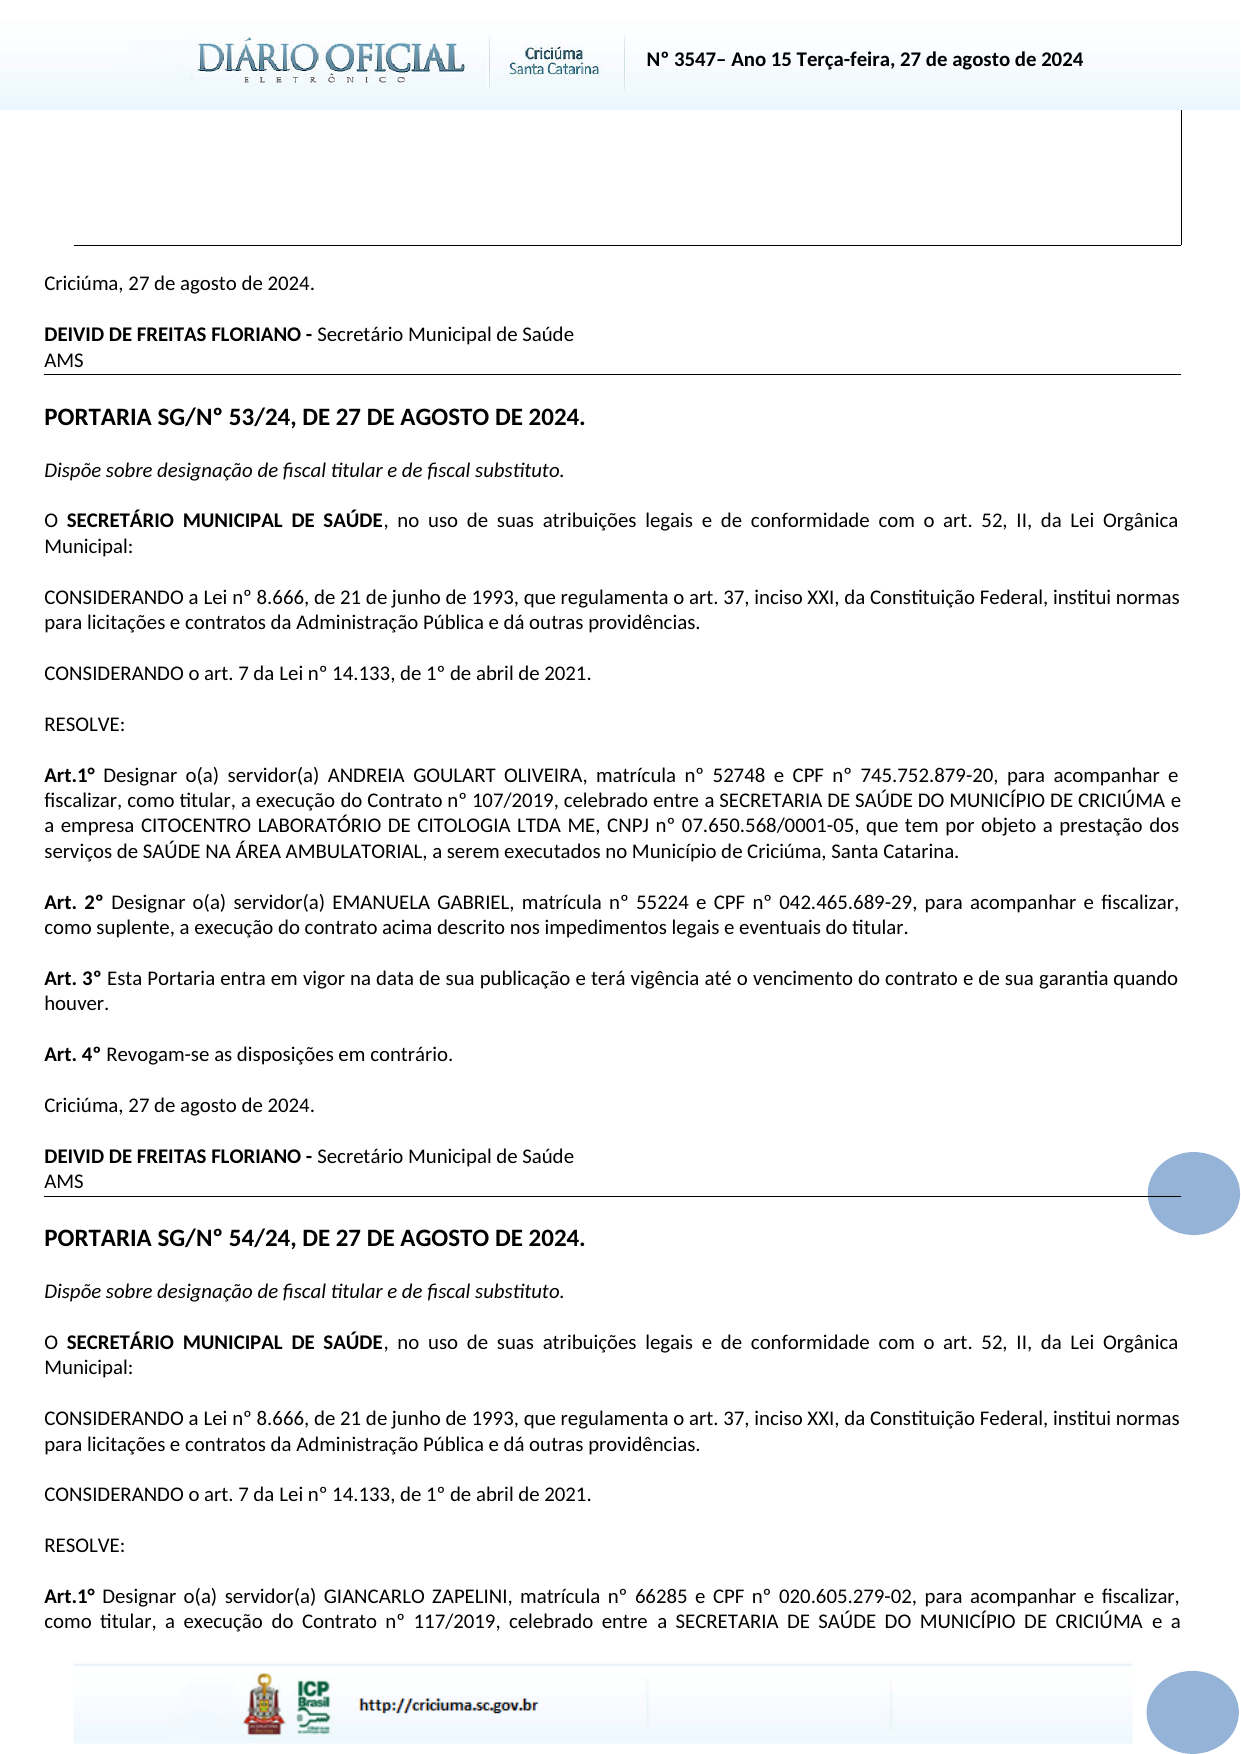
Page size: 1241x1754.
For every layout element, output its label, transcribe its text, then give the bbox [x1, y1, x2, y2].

text CONSIDERANDO o art. 7 da Lei nº 14.133, de 1º de abril de 2021. [44, 1482, 1181, 1507]
text Dispõe sobre designação de fiscal titular e de fiscal substituto. [44, 457, 1181, 482]
text AMS [44, 347, 1181, 374]
text CONSIDERANDO a Lei nº 8.666, de 21 de junho de 1993, que regulamenta o art. 37, inciso XXI, da Constituição Federal, institui normas para licitações e contratos da Administração Pública e dá outras providências. [44, 1405, 1181, 1456]
text O SECRETÁRIO MUNICIPAL DE SAÚDE, no uso de suas atribuições legais e de conformidade com o art. 52, II, da Lei Orgânica Municipal: [44, 508, 1181, 558]
text Art.1° Designar o(a) servidor(a) ANDREIA GOULART OLIVEIRA, matrícula nº 52748 e CPF nº 745.752.879-20, para acompanhar e fiscalizar, como titular, a execução do Contrato nº 107/2019, celebrado entre a SECRETARIA DE SAÚDE DO MUNICÍPIO DE CRICIÚMA e a empresa CITOCENTRO LABORATÓRIO DE CITOLOGIA LTDA ME, CNPJ nº 07.650.568/0001-05, que tem por objeto a prestação dos serviços de SAÚDE NA ÁREA AMBULATORIAL, a serem executados no Município de Criciúma, Santa Catarina. [44, 762, 1181, 863]
text Criciúma, 27 de agosto de 2024. [44, 271, 1181, 296]
text O SECRETÁRIO MUNICIPAL DE SAÚDE, no uso de suas atribuições legais e de conformidade com o art. 52, II, da Lei Orgânica Municipal: [44, 1329, 1181, 1380]
text Art. 4º Revogam-se as disposições em contrário. [44, 1041, 1181, 1067]
text DEIVID DE FREITAS FLORIANO - Secretário Municipal de Saúde [44, 1143, 1240, 1168]
text PORTARIA SG/Nº 54/24, DE 27 DE AGOSTO DE 2024. [44, 1222, 1181, 1253]
text CONSIDERANDO o art. 7 da Lei nº 14.133, de 1º de abril de 2021. [44, 660, 1181, 686]
text PORTARIA SG/Nº 53/24, DE 27 DE AGOSTO DE 2024. [44, 401, 1181, 431]
text Art. 3º Esta Portaria entra em vigor na data de sua publicação e terá vigência até o vencimento do contrato e de sua garantia quando houver. [44, 965, 1181, 1016]
text AMS [44, 1168, 1156, 1196]
text Criciúma, 27 de agosto de 2024. [44, 1092, 1181, 1118]
text RESOLVE: [44, 1532, 1181, 1558]
text RESOLVE: [44, 711, 1181, 736]
text Art. 2º Designar o(a) servidor(a) EMANUELA GABRIEL, matrícula nº 55224 e CPF nº 042.465.689-29, para acompanhar e fiscalizar, como suplente, a execução do contrato acima descrito nos impedimentos legais e eventuais do titular. [44, 889, 1181, 940]
text CONSIDERANDO a Lei nº 8.666, de 21 de junho de 1993, que regulamenta o art. 37, inciso XXI, da Constituição Federal, institui normas para licitações e contratos da Administração Pública e dá outras providências. [44, 584, 1181, 635]
text DEIVID DE FREITAS FLORIANO - Secretário Municipal de Saúde [44, 321, 1240, 347]
text Art.1° Designar o(a) servidor(a) GIANCARLO ZAPELINI, matrícula nº 66285 e CPF nº 020.605.279-02, para acompanhar e fiscalizar, como titular, a execução do Contrato nº 117/2019, celebrado entre a SECRETARIA DE SAÚDE DO MUNICÍPIO DE CRICIÚMA e a [44, 1583, 1181, 1634]
text Dispõe sobre designação de fiscal titular e de fiscal substituto. [44, 1278, 1181, 1304]
